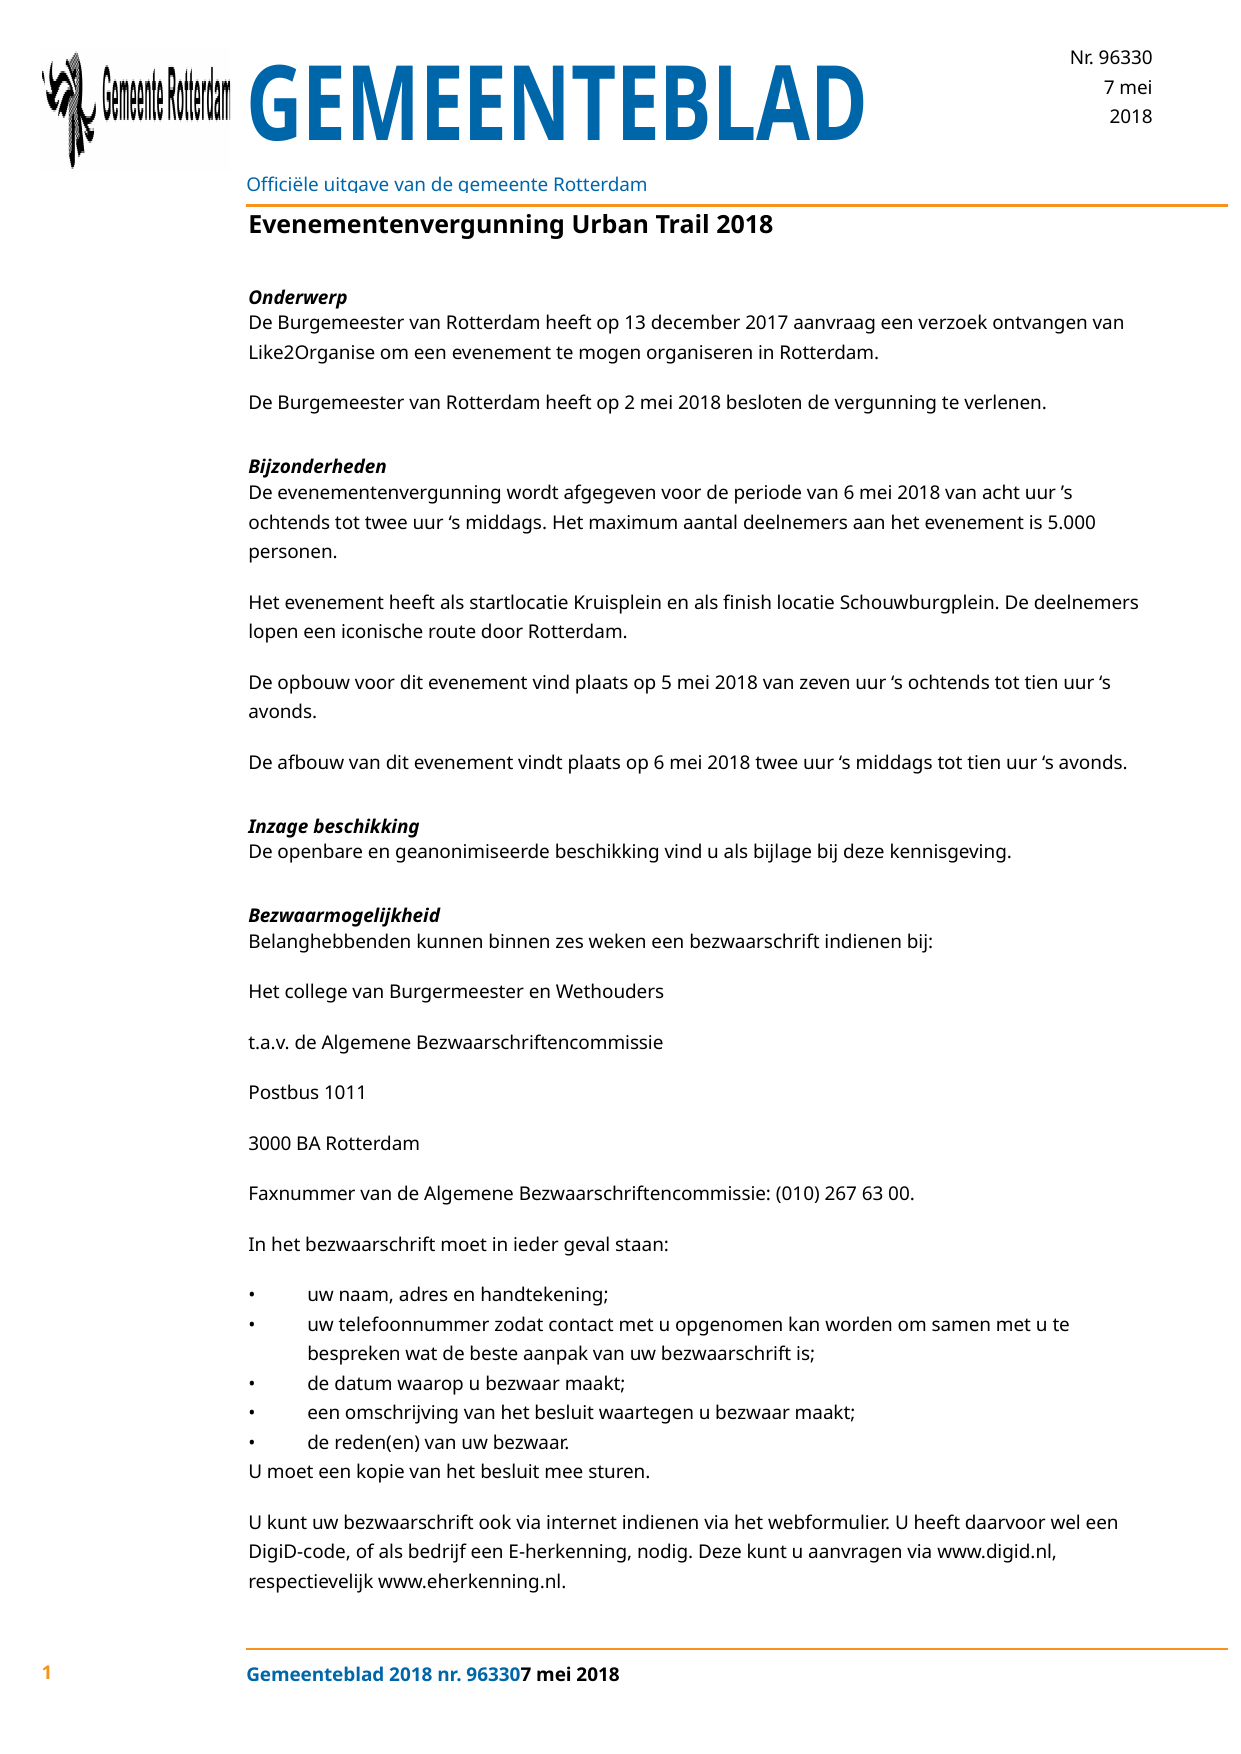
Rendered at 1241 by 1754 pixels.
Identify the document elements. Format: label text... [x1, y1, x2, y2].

text t.a.v. de Algemene Bezwaarschriftencommissie [248, 1029, 1152, 1055]
text De Burgemeester van Rotterdam heeft op 13 december 2017 aanvraag een verzoek ontvangen van Like2Organise om een evenement te mogen organiseren in Rotterdam. [248, 309, 1152, 365]
list uw telefoonnummer zodat contact met u opgenomen kan worden om samen met u te bespreken wat de beste aanpak van uw bezwaarschrift is; [248, 1311, 1152, 1366]
text De openbare en geanonimiseerde beschikking vind u als bijlage bij deze kennisgeving. [248, 838, 1152, 864]
text Het evenement heeft als startlocatie Kruisplein en als finish locatie Schouwburgplein. De deelnemers lopen een iconische route door Rotterdam. [248, 589, 1152, 644]
text Faxnummer van de Algemene Bezwaarschriftencommissie: (010) 267 63 00. [248, 1180, 1152, 1206]
text 3000 BA Rotterdam [248, 1130, 1152, 1156]
text Postbus 1011 [248, 1079, 1152, 1105]
text De afbouw van dit evenement vindt plaats op 6 mei 2018 twee uur ‘s middags tot tien uur ‘s avonds. [248, 749, 1152, 774]
text De evenementenvergunning wordt afgegeven voor de periode van 6 mei 2018 van acht uur ’s ochtends tot twee uur ‘s middags. Het maximum aantal deelnemers aan het evenement is 5.000 personen. [248, 479, 1152, 564]
text De Burgemeester van Rotterdam heeft op 2 mei 2018 besloten de vergunning te verlenen. [248, 389, 1152, 415]
text De opbouw voor dit evenement vind plaats op 5 mei 2018 van zeven uur ‘s ochtends tot tien uur ‘s avonds. [248, 669, 1152, 724]
text Inzage beschikking [248, 813, 1152, 838]
text In het bezwaarschrift moet in ieder geval staan: [248, 1231, 1152, 1256]
text U moet een kopie van het besluit mee sturen. [248, 1459, 1152, 1484]
list een omschrijving van het besluit waartegen u bezwaar maakt; [248, 1399, 1152, 1425]
list de datum waarop u bezwaar maakt; [248, 1370, 1152, 1396]
picture [41, 47, 231, 172]
text Bezwaarmogelijkheid [248, 902, 1152, 928]
text Evenementenvergunning Urban Trail 2018 [248, 207, 1152, 241]
text Het college van Burgermeester en Wethouders [248, 979, 1152, 1004]
list de reden(en) van uw bezwaar. [248, 1429, 1152, 1455]
text U kunt uw bezwaarschrift ook via internet indienen via het webformulier. U heeft daarvoor wel een DigiD-code, of als bedrijf een E-herkenning, nodig. Deze kunt u aanvragen via www.digid.nl, respectievelijk www.eherkenning.nl. [248, 1509, 1152, 1594]
list uw naam, adres en handtekening; [248, 1281, 1152, 1307]
text Belanghebbenden kunnen binnen zes weken een bezwaarschrift indienen bij: [248, 928, 1152, 954]
text Onderwerp [248, 284, 1152, 309]
text Bijzonderheden [248, 453, 1152, 479]
